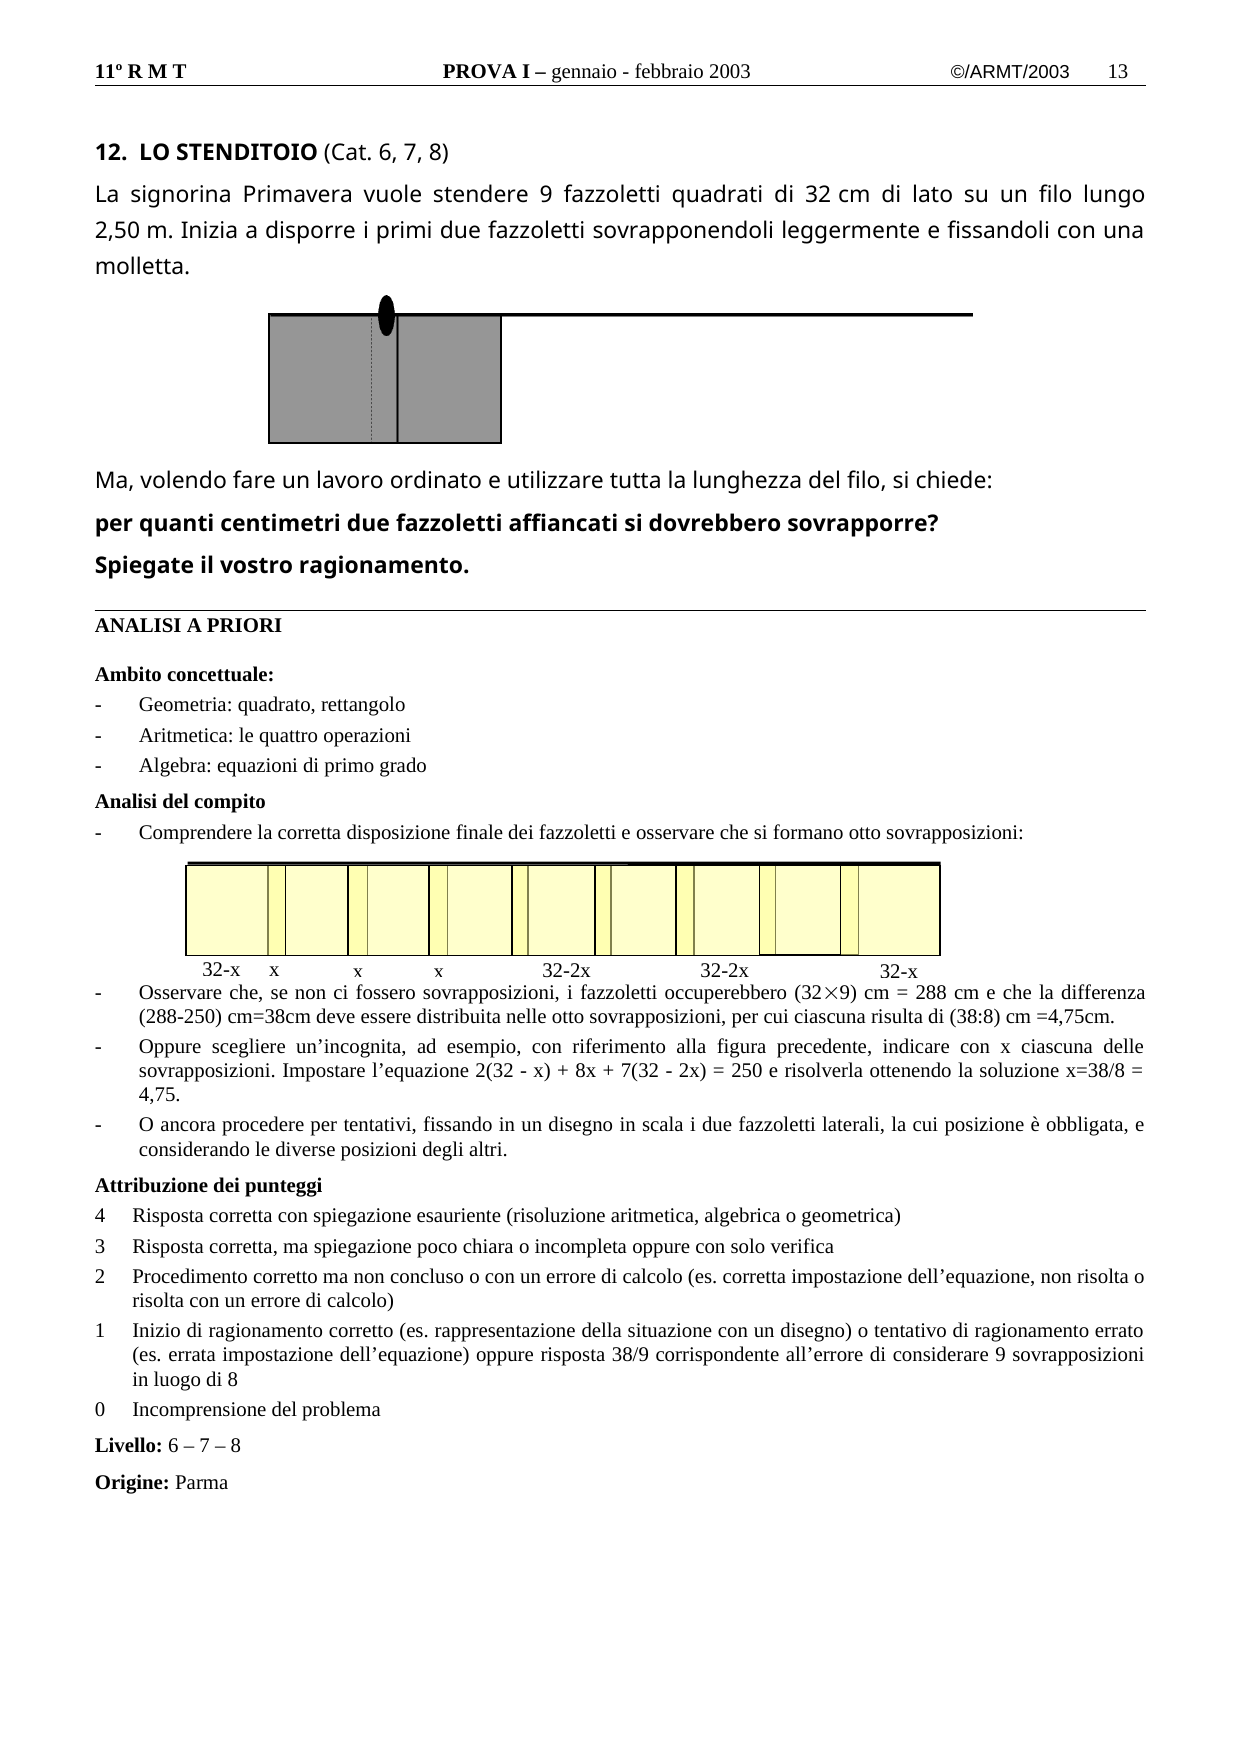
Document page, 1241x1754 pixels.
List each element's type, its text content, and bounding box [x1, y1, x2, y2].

text 32-x [202, 957, 242, 976]
text x [353, 959, 363, 977]
text 32-2x [700, 958, 753, 978]
text - Geometria: quadrato, rettangolo [94, 692, 1146, 716]
text per quanti centimetri due fazzoletti affiancati si dovrebbero sovrapporre? [94, 507, 1146, 538]
text - Oppure scegliere un’incognita, ad esempio, con riferimento alla figura precedente, indicare con x ciascuna delle sovrapposizioni. Impostare l’equazione 2(32 - x) + 8x + 7(32 - 2x) = 250 e risolverla ottenendo la soluzione x=38/8 = 4,75. [94, 1034, 1146, 1106]
text - Algebra: equazioni di primo grado [94, 753, 1146, 777]
text - Comprendere la corretta disposizione finale dei fazzoletti e osservare che si formano otto sovrapposizioni: [94, 820, 1146, 844]
text 12. LO STENDITOIO (Cat. 6, 7, 8) [94, 136, 1146, 167]
picture [259, 290, 983, 454]
text Attribuzione dei punteggi [94, 1173, 1146, 1197]
text - Aritmetica: le quattro operazioni [94, 722, 1146, 747]
text x [433, 959, 443, 977]
text 3 Risposta corretta, ma spiegazione poco chiara o incompleta oppure con solo verifica [94, 1234, 1146, 1258]
text ANALISI A PRIORI [94, 611, 1146, 637]
text 1 Inizio di ragionamento corretto (es. rappresentazione della situazione con un disegno) o tentativo di ragionamento errato (es. errata impostazione dell’equazione) oppure risposta 38/9 corrispondente all’errore di considerare 9 sovrapposizioni in luogo di 8 [94, 1318, 1146, 1391]
text Ambito concettuale: [94, 662, 1146, 686]
text 2 Procedimento corretto ma non concluso o con un errore di calcolo (es. corretta impostazione dell’equazione, non risolta o risolta con un errore di calcolo) [94, 1264, 1146, 1312]
text - O ancora procedere per tentativi, fissando in un disegno in scala i due fazzoletti laterali, la cui posizione è obbligata, e considerando le diverse posizioni degli altri. [94, 1112, 1146, 1161]
text Ma, volendo fare un lavoro ordinato e utilizzare tutta la lunghezza del filo, si chiede: [94, 464, 1146, 496]
text La signorina Primavera vuole stendere 9 fazzoletti quadrati di 32 cm di lato su un filo lungo 2,50 m. Inizia a disporre i primi due fazzoletti sovrapponendoli leggermente e fissandoli con una molletta. [94, 178, 1146, 281]
text 4 Risposta corretta con spiegazione esauriente (risoluzione aritmetica, algebrica o geometrica) [94, 1203, 1146, 1227]
text 0 Incomprensione del problema [94, 1397, 1146, 1421]
text - Osservare che, se non ci fossero sovrapposizioni, i fazzoletti occuperebbero (329) cm = 288 cm e che la differenza (288-250) cm=38cm deve essere distribuita nelle otto sovrapposizioni, per cui ciascuna risulta di (38:8) cm =4,75cm. [94, 979, 1146, 1028]
text 32-2x [542, 958, 595, 978]
text Spiegate il vostro ragionamento. [94, 549, 1146, 580]
text Origine: Parma [94, 1470, 1146, 1494]
text 32-x [879, 959, 919, 978]
text Livello: 6 – 7 – 8 [94, 1433, 1146, 1457]
text x [269, 957, 285, 977]
text Analisi del compito [94, 789, 1146, 813]
